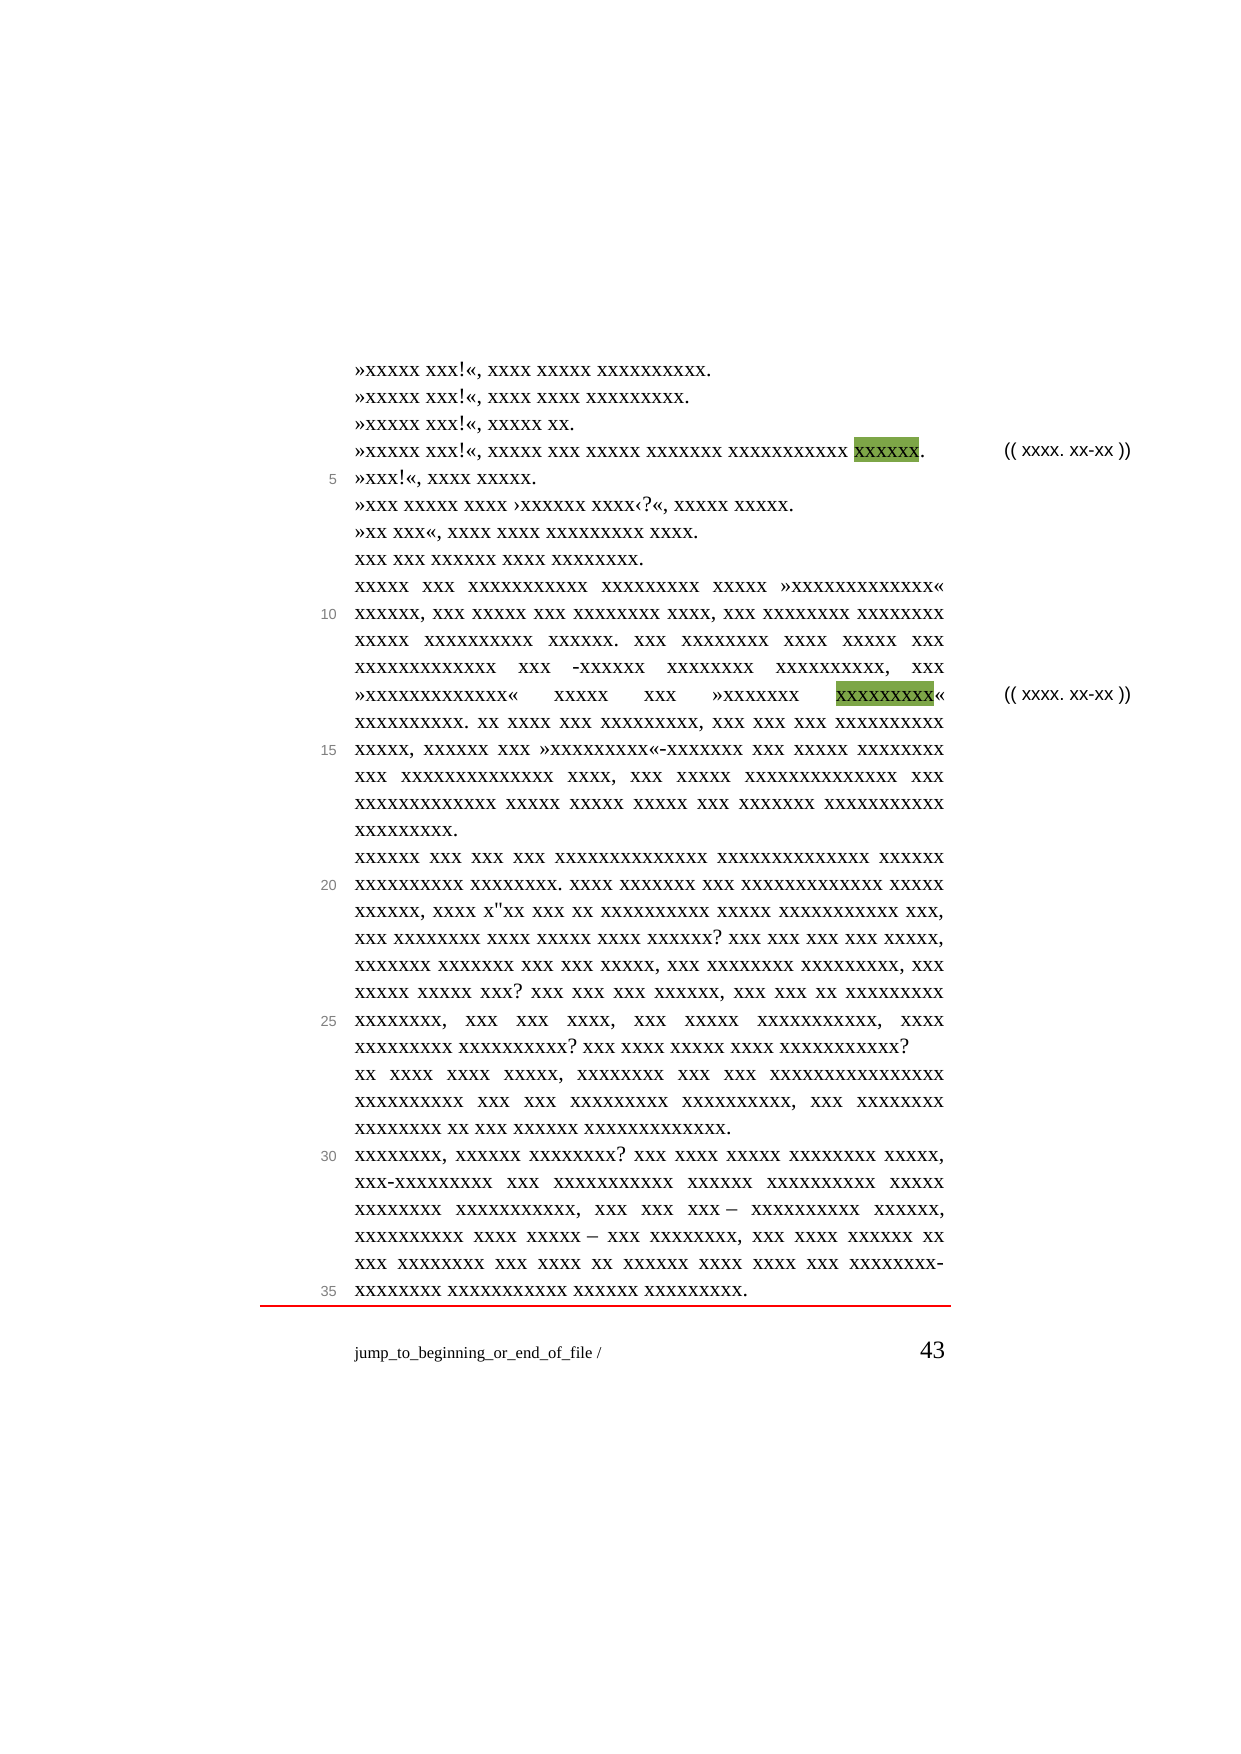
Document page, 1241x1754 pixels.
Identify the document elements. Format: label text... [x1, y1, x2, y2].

text »xxxxx xxx!«, xxxxx xx. [354, 408, 945, 436]
text xx xxxx xxxx xxxxx, xxxxxxxx xxx xxx xxxxxxxxxxxxxxxx xxxxxxxxxx xxx xxx xxxxxxxxx xxxxxxxxxx, xxx xxxxxxxx xxxxxxxx xx xxx xxxxxx xxxxxxxxxxxxx. [354, 1058, 945, 1140]
text xxxxx xxx xxxxxxxxxxx xxxxxxxxx xxxxx »xxxxxxxxxxxxx« xxxxxx, xxx xxxxx xxx xxxxxxxx xxxx, xxx xxxxxxxx xxxxxxxx xxxxx xxxxxxxxxx xxxxxx. xxx xxxxxxxx xxxx xxxxx xxx xxxxxxxxxxxxx xxx -xxxxxx xxxxxxxx xxxxxxxxxx, xxx »xxxxxxxxxxxxx« xxxxx xxx »xxxxxxx xxxxxxxxx« xxxxxxxxxx. xx xxxx xxx xxxxxxxxx, xxx xxx xxx xxxxxxxxxx xxxxx, xxxxxx xxx »xxxxxxxxx«-xxxxxxx xxx xxxxx xxxxxxxx xxx xxxxxxxxxxxxxx xxxx, xxx xxxxx xxxxxxxxxxxxxx xxx xxxxxxxxxxxxx xxxxx xxxxx xxxxx xxx xxxxxxx xxxxxxxxxxx xxxxxxxxx. [354, 571, 945, 842]
text xxxxxxxx, xxxxxx xxxxxxxx? xxx xxxx xxxxx xxxxxxxx xxxxx, xxx-xxxxxxxxx xxx xxxxxxxxxxx xxxxxx xxxxxxxxxx xxxxx xxxxxxxx xxxxxxxxxxx, xxx xxx xxx – xxxxxxxxxx xxxxxx, xxxxxxxxxx xxxx xxxxx – xxx xxxxxxxx, xxx xxxx xxxxxx xx xxx xxxxxxxx xxx xxxx xx xxxxxx xxxx xxxx xxx xxxxxxxx-xxxxxxxx xxxxxxxxxxx xxxxxx xxxxxxxxx. [354, 1140, 945, 1302]
text »xx xxx«, xxxx xxxx xxxxxxxxx xxxx. [354, 517, 945, 544]
text »xxx!«, xxxx xxxxx. [354, 463, 945, 490]
text (( xxxx. xx-xx )) [1004, 682, 1181, 704]
text xxx xxx xxxxxx xxxx xxxxxxxx. [354, 544, 945, 571]
text »xxxxx xxx!«, xxxxx xxx xxxxx xxxxxxx xxxxxxxxxxx xxxxxx. [354, 436, 945, 463]
text »xxxxx xxx!«, xxxx xxxxx xxxxxxxxxx. [354, 354, 945, 381]
text »xxx xxxxx xxxx ›xxxxxx xxxx‹?«, xxxxx xxxxx. [354, 490, 945, 517]
text »xxxxx xxx!«, xxxx xxxx xxxxxxxxx. [354, 381, 945, 408]
text xxxxxx xxx xxx xxx xxxxxxxxxxxxxx xxxxxxxxxxxxxx xxxxxx xxxxxxxxxx xxxxxxxx. xxxx xxxxxxx xxx xxxxxxxxxxxxx xxxxx xxxxxx, xxxx x"xx xxx xx xxxxxxxxxx xxxxx xxxxxxxxxxx xxx, xxx xxxxxxxx xxxx xxxxx xxxx xxxxxx? xxx xxx xxx xxx xxxxx, xxxxxxx xxxxxxx xxx xxx xxxxx, xxx xxxxxxxx xxxxxxxxx, xxx xxxxx xxxxx xxx? xxx xxx xxx xxxxxx, xxx xxx xx xxxxxxxxx xxxxxxxx, xxx xxx xxxx, xxx xxxxx xxxxxxxxxxx, xxxx xxxxxxxxx xxxxxxxxxx? xxx xxxx xxxxx xxxx xxxxxxxxxxx? [354, 842, 945, 1058]
text (( xxxx. xx-xx )) [1004, 439, 1181, 460]
